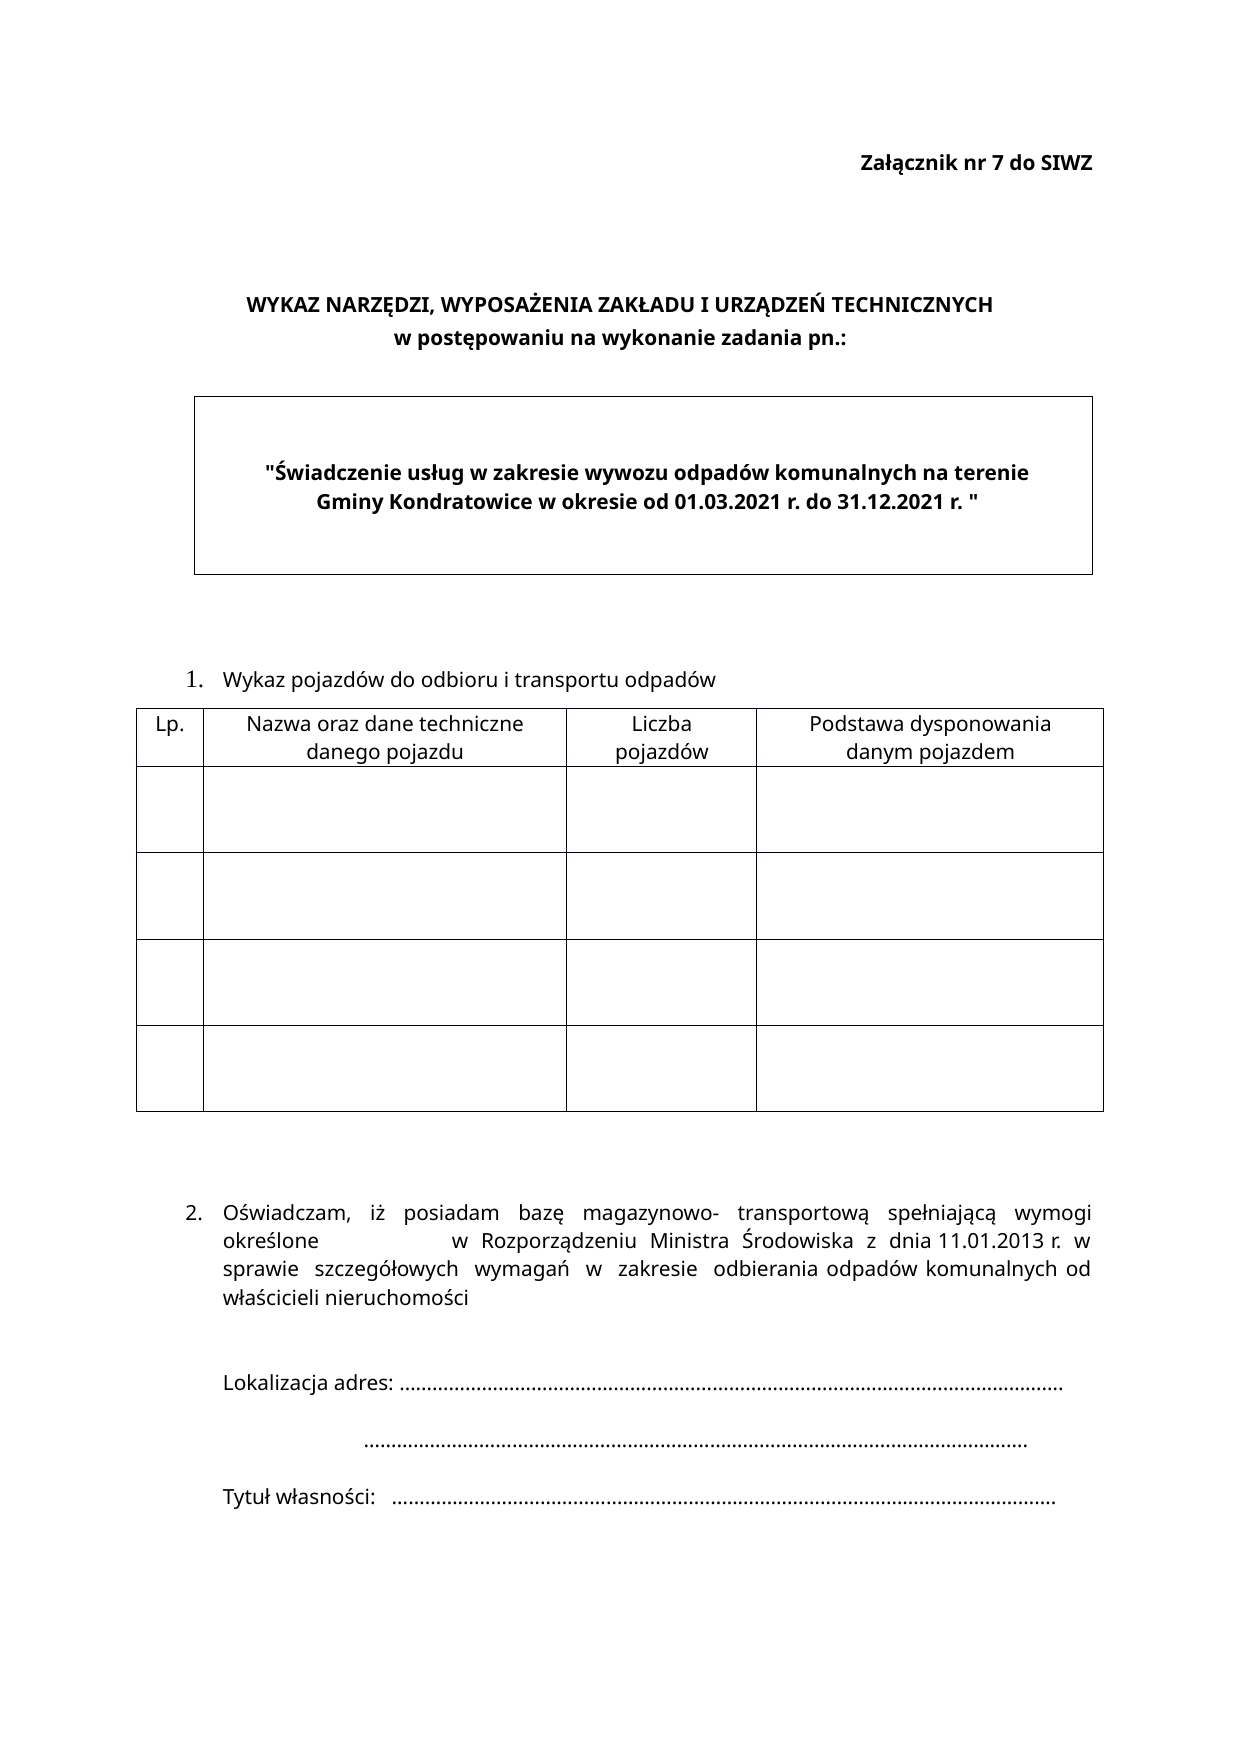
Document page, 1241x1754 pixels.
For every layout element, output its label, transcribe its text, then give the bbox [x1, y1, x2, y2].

text Lokalizacja adres: …………………………………………………………………………………………………………. [223, 1368, 1093, 1397]
subtitle WYKAZ NARZĘDZI, WYPOSAŻENIA ZAKŁADU I URZĄDZEŃ TECHNICZNYCH [148, 290, 1093, 318]
text …………………………………………………………………………………………………………. [223, 1425, 1093, 1453]
table_header Liczba pojazdów [567, 709, 756, 766]
table_cell [137, 940, 203, 1025]
table_cell [757, 767, 1103, 852]
text w postępowaniu na wykonanie zadania pn.: [148, 323, 1093, 352]
table_cell [204, 853, 566, 938]
list Wykaz pojazdów do odbioru i transportu odpadów [185, 664, 1093, 693]
subtitle Załącznik nr 7 do SIWZ [148, 148, 1093, 176]
table_cell [567, 767, 756, 852]
list Oświadczam, iż posiadam bazę magazynowo- transportową spełniającą wymogi określone w Rozporządzeniu Ministra Środowiska z dnia 11.01.2013 r. w sprawie szczegółowych wymagań w zakresie odbierania odpadów komunalnych od właścicieli nieruchomości [185, 1198, 1093, 1311]
table_cell [757, 853, 1103, 938]
table_header Podstawa dysponowania danym pojazdem [757, 709, 1103, 766]
text Tytuł własności: …………………………………………………………………………………………………………. [223, 1482, 1093, 1510]
table_cell [137, 1026, 203, 1111]
table_cell [567, 940, 756, 1025]
table_cell [204, 1026, 566, 1111]
table_header Nazwa oraz dane techniczne danego pojazdu [204, 709, 566, 766]
table_cell [204, 940, 566, 1025]
table_cell [567, 1026, 756, 1111]
table_cell [757, 1026, 1103, 1111]
table_cell [204, 767, 566, 852]
table_cell [567, 853, 756, 938]
text "Świadczenie usług w zakresie wywozu odpadów komunalnych na terenie Gminy Kondratowice w okresie od 01.03.2021 r. do 31.12.2021 r. " [195, 455, 1092, 515]
table_header Lp. [137, 709, 203, 766]
table_cell [137, 767, 203, 852]
table_cell [757, 940, 1103, 1025]
table_cell [137, 853, 203, 938]
